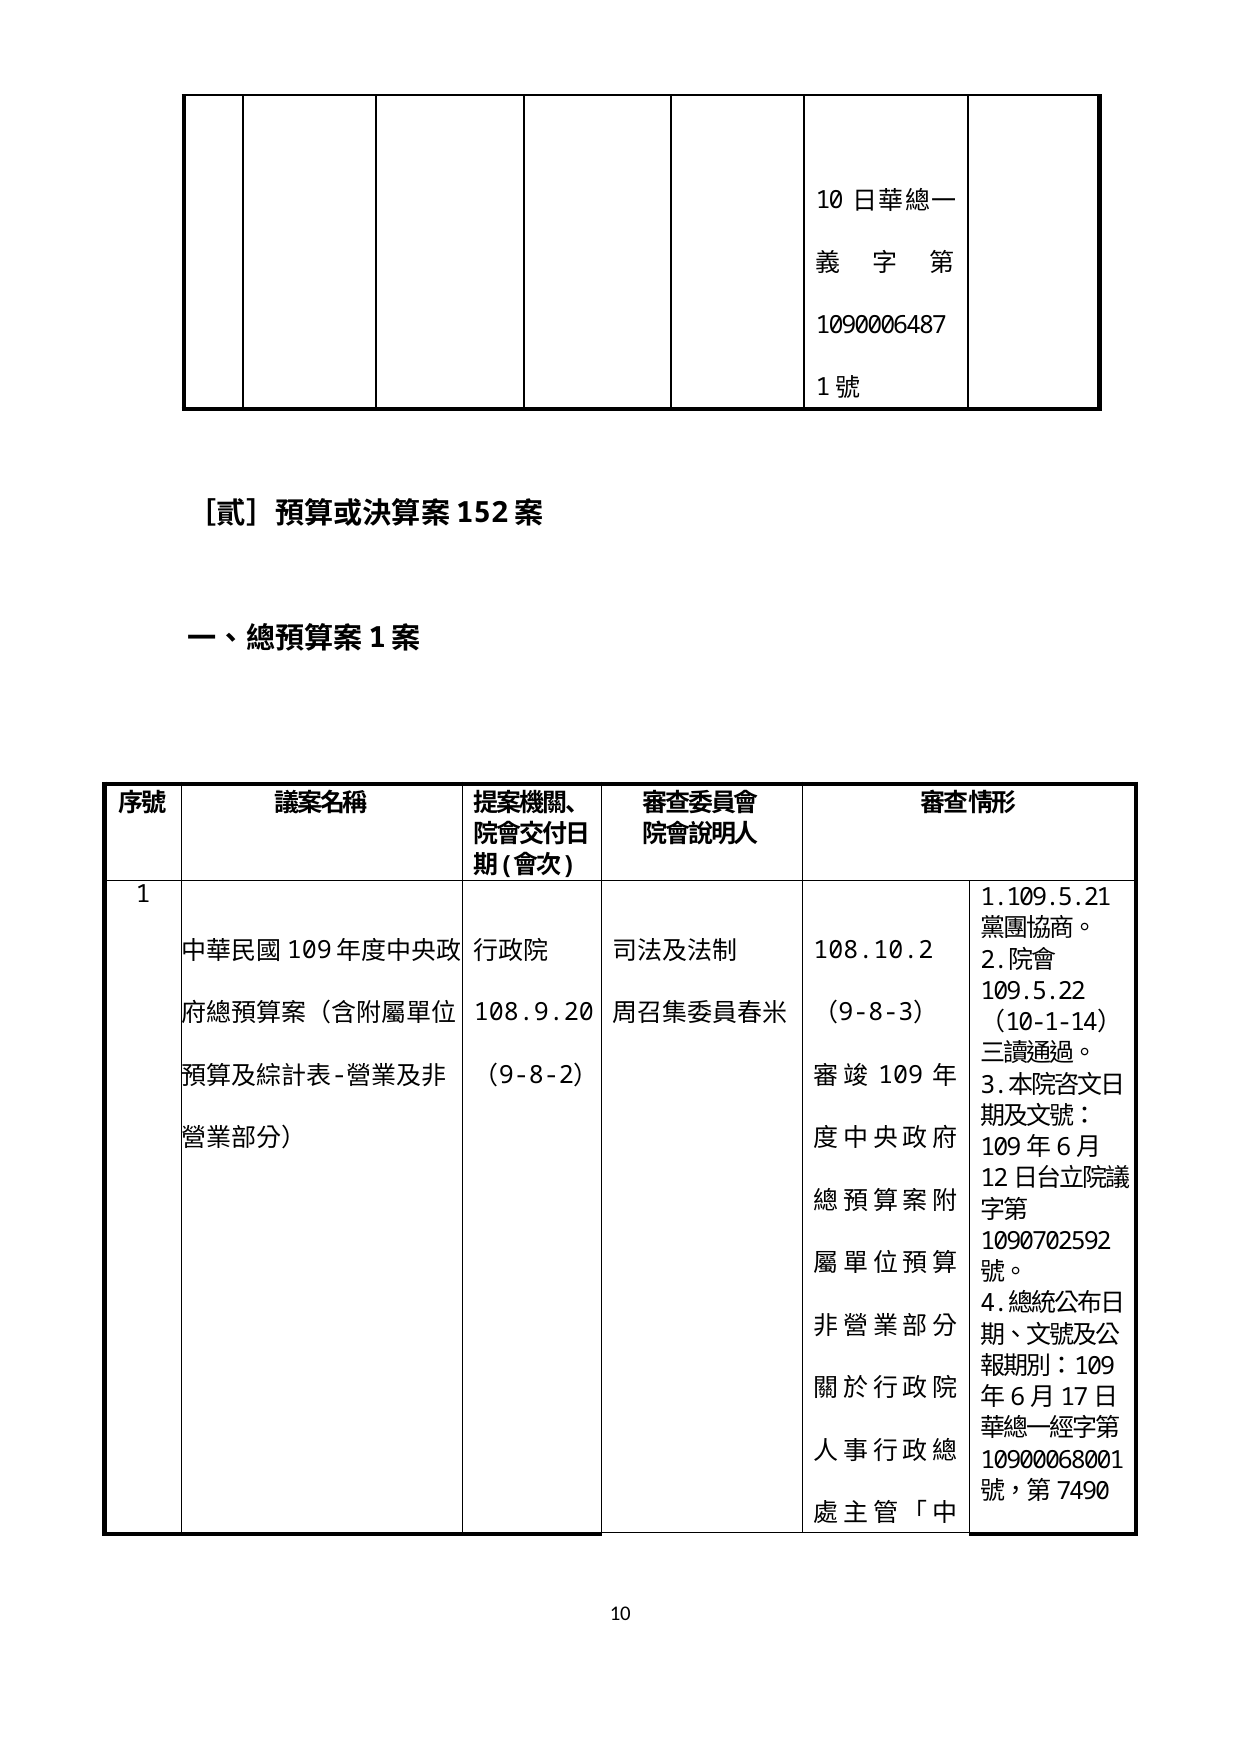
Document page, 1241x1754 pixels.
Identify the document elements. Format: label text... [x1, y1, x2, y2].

table_header 議案名稱 [182, 786, 462, 880]
table_header 審查委員會 院會說明人 [602, 786, 802, 880]
subtitle 一、總預算案1案 [187, 594, 1053, 657]
table_header 審查情形 [803, 786, 1134, 880]
table_cell 10日華總一義字第10900064871號 [805, 96, 967, 407]
table_cell 司法及法制 周召集委員春米 [602, 881, 802, 1532]
table_cell 行政院 108.9.20 （9-8-2） [463, 881, 601, 1532]
table_cell [525, 96, 670, 407]
table_header 提案機關、院會交付日期(會次) [463, 786, 601, 880]
table_header 序號 [107, 786, 181, 880]
table_cell 中華民國109年度中央政府總預算案（含附屬單位預算及綜計表-營業及非營業部分） [182, 881, 462, 1532]
table_cell 1 [107, 881, 181, 1532]
table_cell 1.109.5.21 黨團協商。 2.院會109.5.22 （10-1-14）三讀通過。 3.本院咨文日期及文號：109年6月12日台立院議字第1090702592號。 4.總統公布日期、文號及公報期別：109年6月17日華總一經字第10900068001號，第7490 [970, 881, 1134, 1532]
table_cell [186, 96, 242, 407]
table_cell [969, 96, 1097, 407]
table_cell 108.10.2 （9-8-3） 審竣109年度中央政府總預算案附屬單位預算非營業部分關於行政院人事行政總處主管「中 [803, 881, 969, 1532]
subtitle ［貳］預算或決算案152案 [187, 469, 1053, 532]
table_cell [672, 96, 803, 407]
table_cell [377, 96, 523, 407]
table_cell [244, 96, 375, 407]
